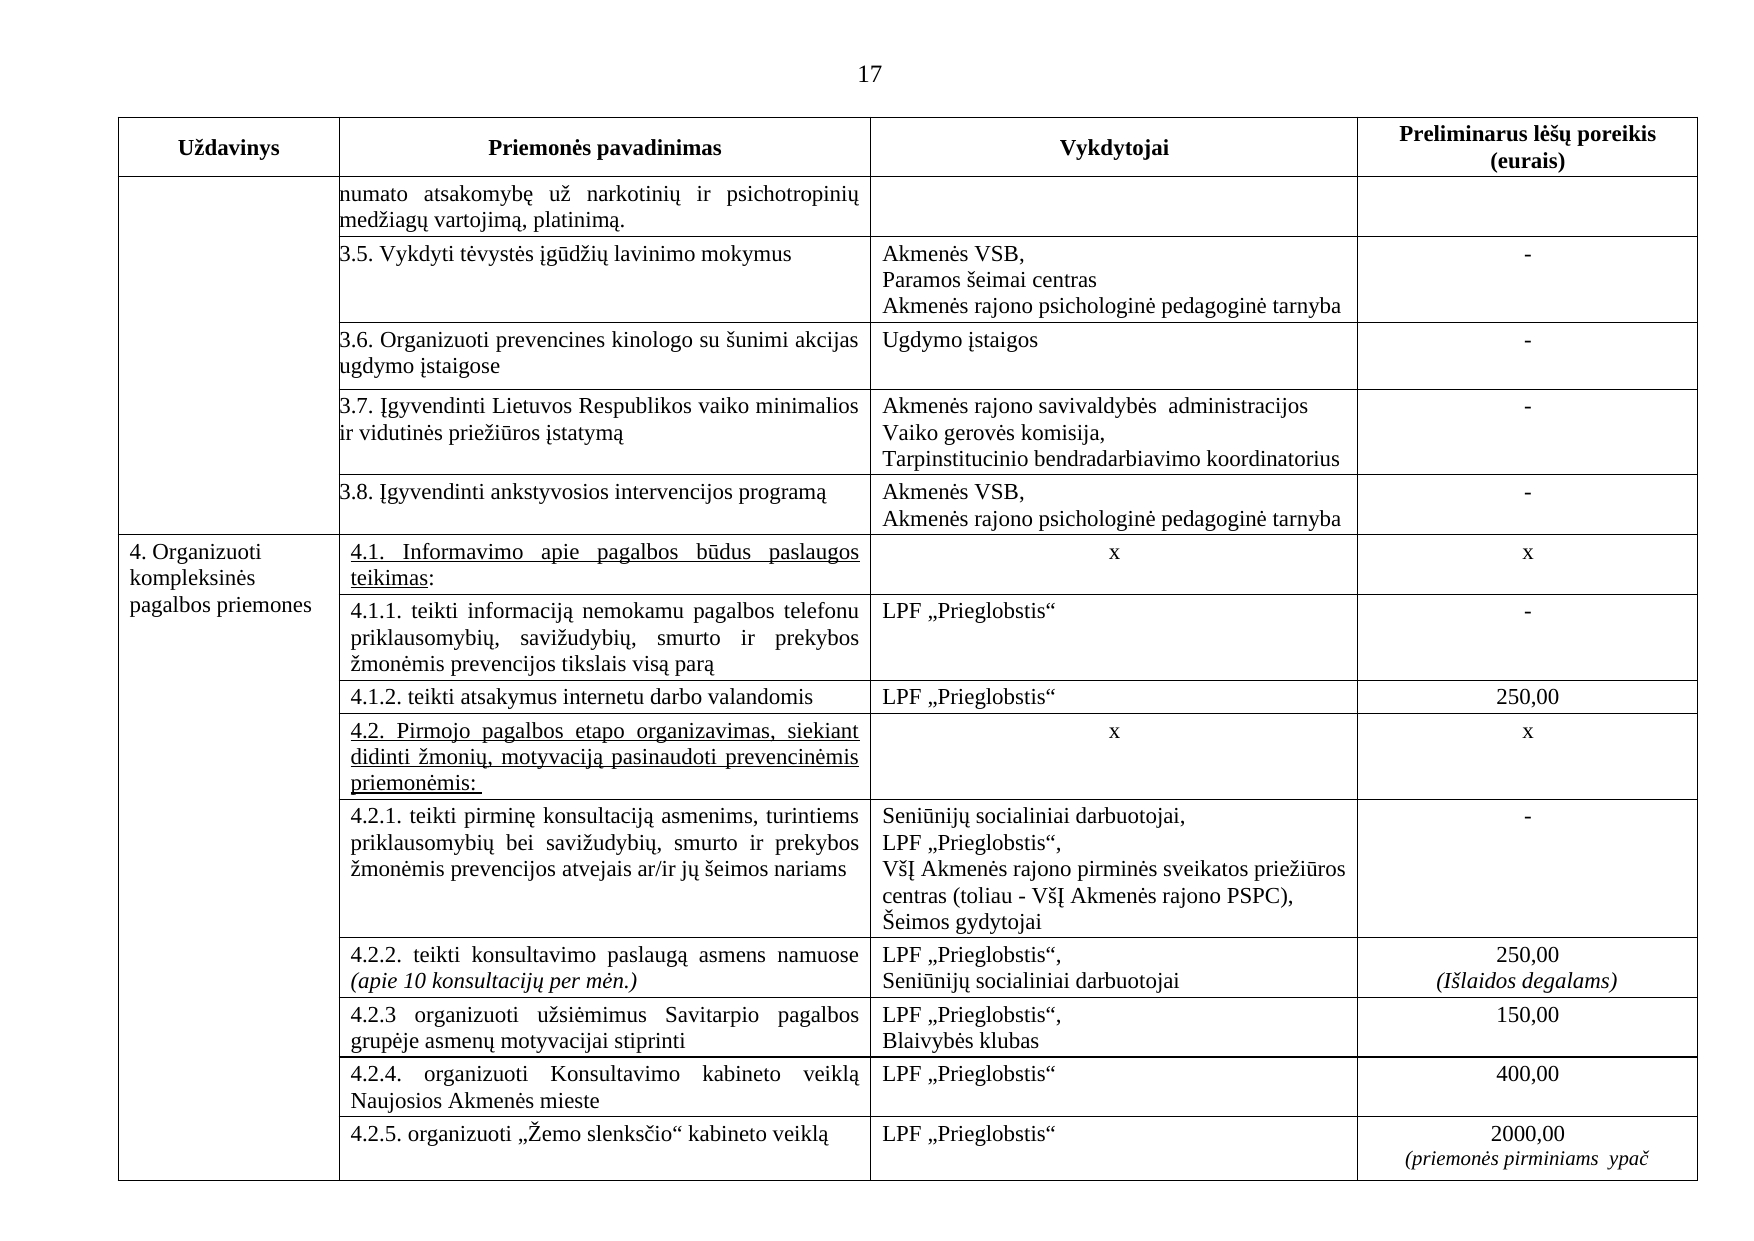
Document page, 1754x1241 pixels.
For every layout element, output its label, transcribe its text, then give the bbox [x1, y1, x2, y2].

table_cell LPF „Prieglobstis“ [871, 1117, 1357, 1180]
table_cell numato atsakomybę už narkotinių ir psichotropinių medžiagų vartojimą, platinimą. [340, 177, 870, 236]
table_cell 3.6. Organizuoti prevencines kinologo su šunimi akcijas ugdymo įstaigose [340, 323, 870, 388]
table_cell x [1358, 535, 1697, 593]
table_cell 250,00 (Išlaidos degalams) [1358, 938, 1697, 997]
table_cell 150,00 [1358, 998, 1697, 1056]
table_cell 4.2.4. organizuoti Konsultavimo kabineto veiklą Naujosios Akmenės mieste [340, 1058, 870, 1116]
table_cell x [1358, 714, 1697, 799]
table_cell 3.7. Įgyvendinti Lietuvos Respublikos vaiko minimalios ir vidutinės priežiūros įstatymą [340, 390, 870, 474]
table_cell LPF „Prieglobstis“, Seniūnijų socialiniai darbuotojai [871, 938, 1357, 997]
table_cell 4.1.2. teikti atsakymus internetu darbo valandomis [340, 681, 870, 713]
table_header Priemonės pavadinimas [340, 118, 870, 176]
table_cell LPF „Prieglobstis“ [871, 681, 1357, 713]
table_cell Akmenės VSB, Akmenės rajono psichologinė pedagoginė tarnyba [871, 475, 1357, 534]
table_cell 3.5. Vykdyti tėvystės įgūdžių lavinimo mokymus [340, 237, 870, 322]
table_header Uždavinys [119, 118, 339, 176]
table_cell 4.2.3 organizuoti užsiėmimus Savitarpio pagalbos grupėje asmenų motyvacijai stiprinti [340, 998, 870, 1056]
table_cell - [1358, 323, 1697, 388]
table_cell 4.1. Informavimo apie pagalbos būdus paslaugos teikimas: [340, 535, 870, 593]
table_cell - [1358, 237, 1697, 322]
table_cell [871, 177, 1357, 236]
table_cell LPF „Prieglobstis“ [871, 595, 1357, 679]
table_cell x [871, 535, 1357, 593]
table_cell Seniūnijų socialiniai darbuotojai, LPF „Prieglobstis“, VšĮ Akmenės rajono pirminės sveikatos priežiūros centras (toliau - VšĮ Akmenės rajono PSPC), Šeimos gydytojai [871, 800, 1357, 937]
table_cell x [871, 714, 1357, 799]
table_cell 400,00 [1358, 1058, 1697, 1116]
table_header Vykdytojai [871, 118, 1357, 176]
table_cell LPF „Prieglobstis“ [871, 1058, 1357, 1116]
table_cell LPF „Prieglobstis“, Blaivybės klubas [871, 998, 1357, 1056]
table_cell 4.2. Pirmojo pagalbos etapo organizavimas, siekiant didinti žmonių, motyvaciją pasinaudoti prevencinėmis priemonėmis: [340, 714, 870, 799]
table_cell Ugdymo įstaigos [871, 323, 1357, 388]
table_cell 4.2.1. teikti pirminę konsultaciją asmenims, turintiems priklausomybių bei savižudybių, smurto ir prekybos žmonėmis prevencijos atvejais ar/ir jų šeimos nariams [340, 800, 870, 937]
table_cell 250,00 [1358, 681, 1697, 713]
table_cell - [1358, 390, 1697, 474]
table_cell Akmenės VSB, Paramos šeimai centras Akmenės rajono psichologinė pedagoginė tarnyba [871, 237, 1357, 322]
table_cell - [1358, 475, 1697, 534]
table_cell - [1358, 800, 1697, 937]
table_cell - [1358, 595, 1697, 679]
table_cell [119, 177, 339, 534]
table_cell - [1358, 177, 1697, 236]
table_cell 4.2.2. teikti konsultavimo paslaugą asmens namuose (apie 10 konsultacijų per mėn.) [340, 938, 870, 997]
table_cell 3.8. Įgyvendinti ankstyvosios intervencijos programą [340, 475, 870, 534]
table_cell Akmenės rajono savivaldybės administracijos Vaiko gerovės komisija, Tarpinstitucinio bendradarbiavimo koordinatorius [871, 390, 1357, 474]
table_cell 4.1.1. teikti informaciją nemokamu pagalbos telefonu priklausomybių, savižudybių, smurto ir prekybos žmonėmis prevencijos tikslais visą parą [340, 595, 870, 679]
table_cell 4.2.5. organizuoti „Žemo slenksčio“ kabineto veiklą [340, 1117, 870, 1180]
table_cell 2000,00 (priemonės pirminiams ypač [1358, 1117, 1697, 1180]
table_header Preliminarus lėšų poreikis (eurais) [1358, 118, 1697, 176]
table_cell 4. Organizuoti kompleksinės pagalbos priemones [119, 535, 339, 1180]
